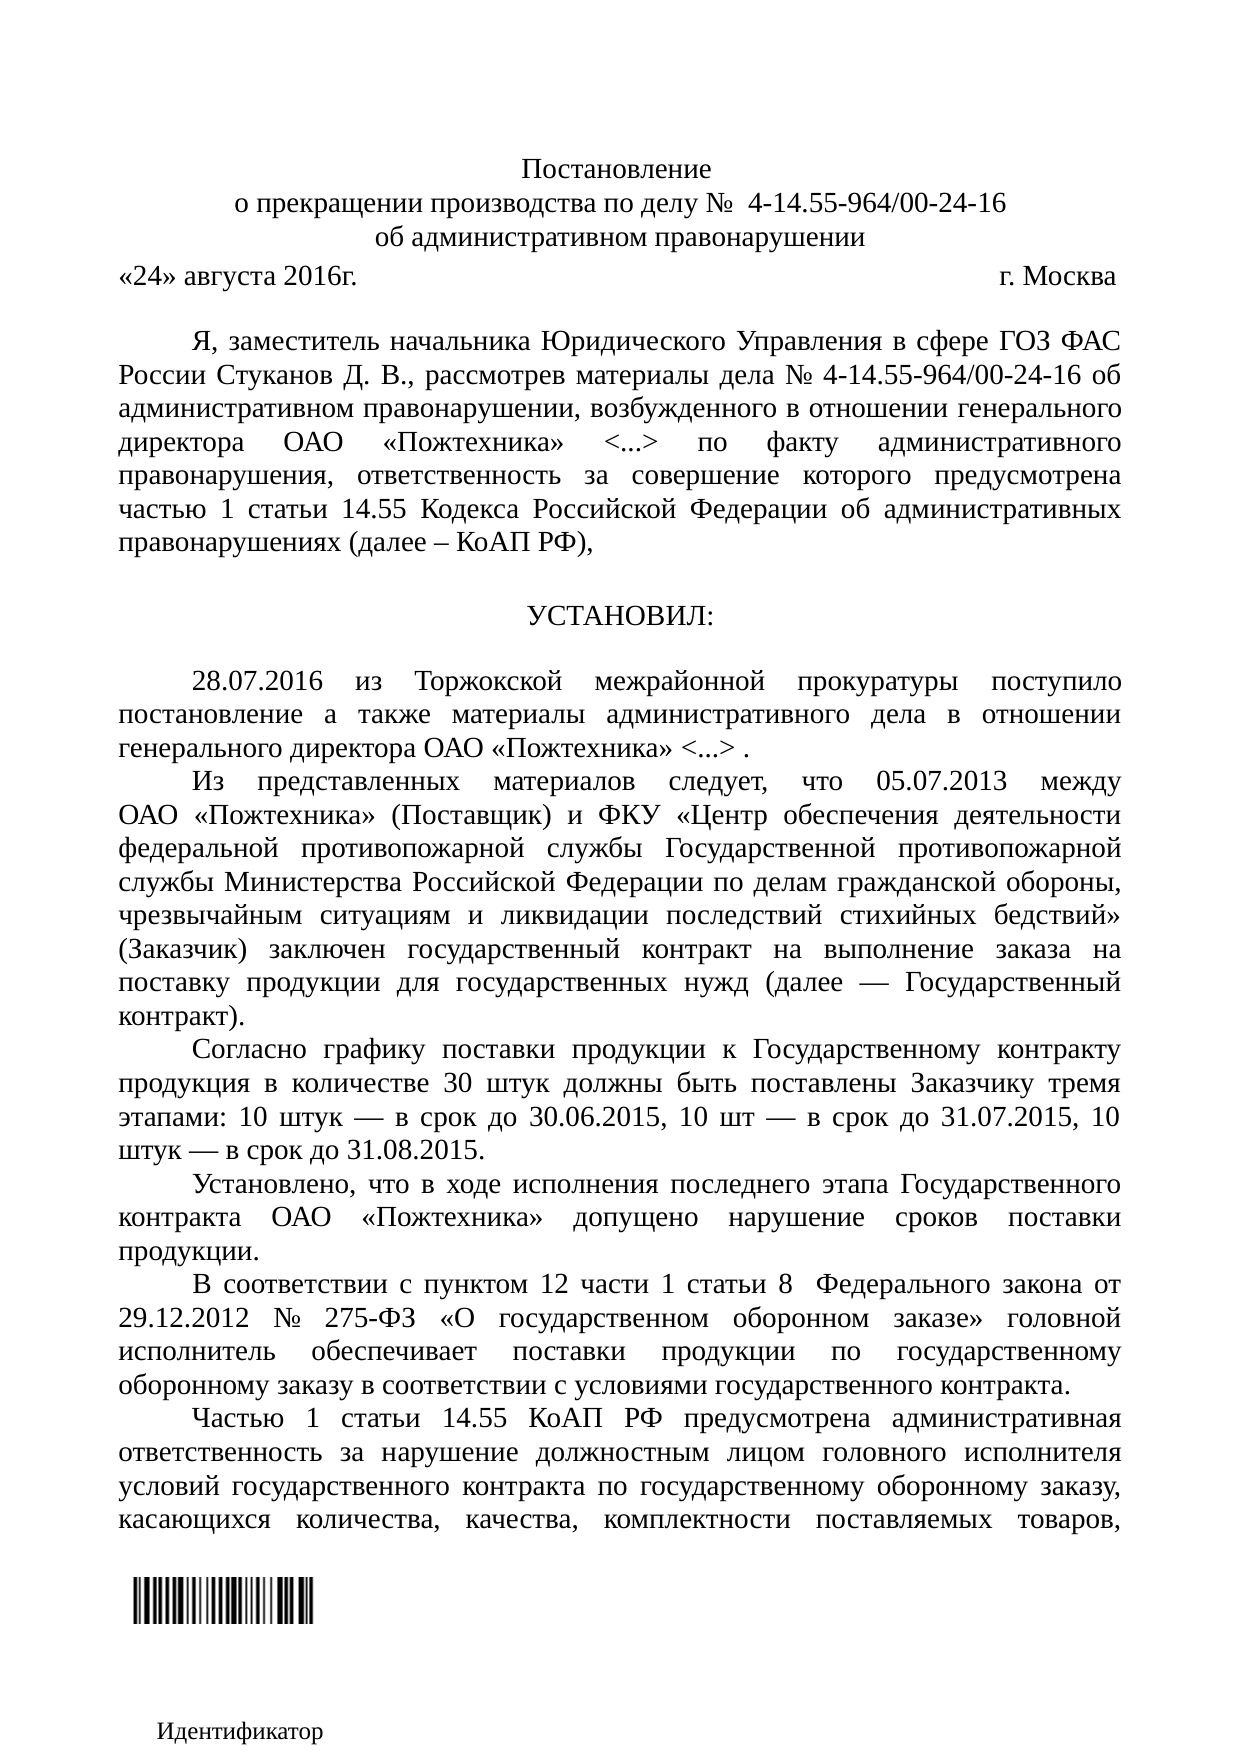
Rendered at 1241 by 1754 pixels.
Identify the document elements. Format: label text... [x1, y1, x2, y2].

text Постановление [121, 152, 1120, 185]
text Из представленных материалов следует, что 05.07.2013 между ОАО «Пожтехника» (Поставщик) и ФКУ «Центр обеспечения деятельности федеральной противопожарной службы Государственной противопожарной службы Министерства Российской Федерации по делам гражданской обороны, чрезвычайным ситуациям и ликвидации последствий стихийных бедствий» (Заказчик) заключен государственный контракт на выполнение заказа на поставку продукции для государственных нужд (далее — Государственный контракт). [118, 763, 1122, 1032]
text УСТАНОВИЛ: [118, 598, 1122, 631]
text Согласно графику поставки продукции к Государственному контракту продукция в количестве 30 штук должны быть поставлены Заказчику тремя этапами: 10 штук — в срок до 30.06.2015, 10 шт — в срок до 31.07.2015, 10 штук — в срок до 31.08.2015. [118, 1032, 1122, 1166]
text 28.07.2016 из Торжокской межрайонной прокуратуры поступило постановление а также материалы административного дела в отношении генерального директора ОАО «Пожтехника» <...> . [118, 663, 1122, 763]
text Я, заместитель начальника Юридического Управления в сфере ГОЗ ФАС России Стуканов Д. В., рассмотрев материалы дела № 4-14.55-964/00-24-16 об административном правонарушении, возбужденного в отношении генерального директора ОАО «Пожтехника» <...> по факту административного правонарушения, ответственность за совершение которого предусмотрена частью 1 статьи 14.55 Кодекса Российской Федерации об административных правонарушениях (далее – КоАП РФ), [118, 323, 1122, 558]
text об административном правонарушении [121, 219, 1120, 252]
text Частью 1 статьи 14.55 КоАП РФ предусмотрена административная ответственность за нарушение должностным лицом головного исполнителя условий государственного контракта по государственному оборонному заказу, касающихся количества, качества, комплектности поставляемых товаров, [118, 1401, 1122, 1535]
text «24» августа 2016г. г. Москва [118, 258, 1120, 292]
text Установлено, что в ходе исполнения последнего этапа Государственного контракта ОАО «Пожтехника» допущено нарушение сроков поставки продукции. [118, 1166, 1122, 1266]
text В соответствии с пунктом 12 части 1 статьи 8 Федерального закона от 29.12.2012 № 275-ФЗ «О государственном оборонном заказе» головной исполнитель обеспечивает поставки продукции по государственному оборонному заказу в соответствии с условиями государственного контракта. [118, 1266, 1122, 1401]
picture [118, 1577, 331, 1624]
text о прекращении производства по делу № 4-14.55-964/00-24-16 [121, 185, 1120, 219]
